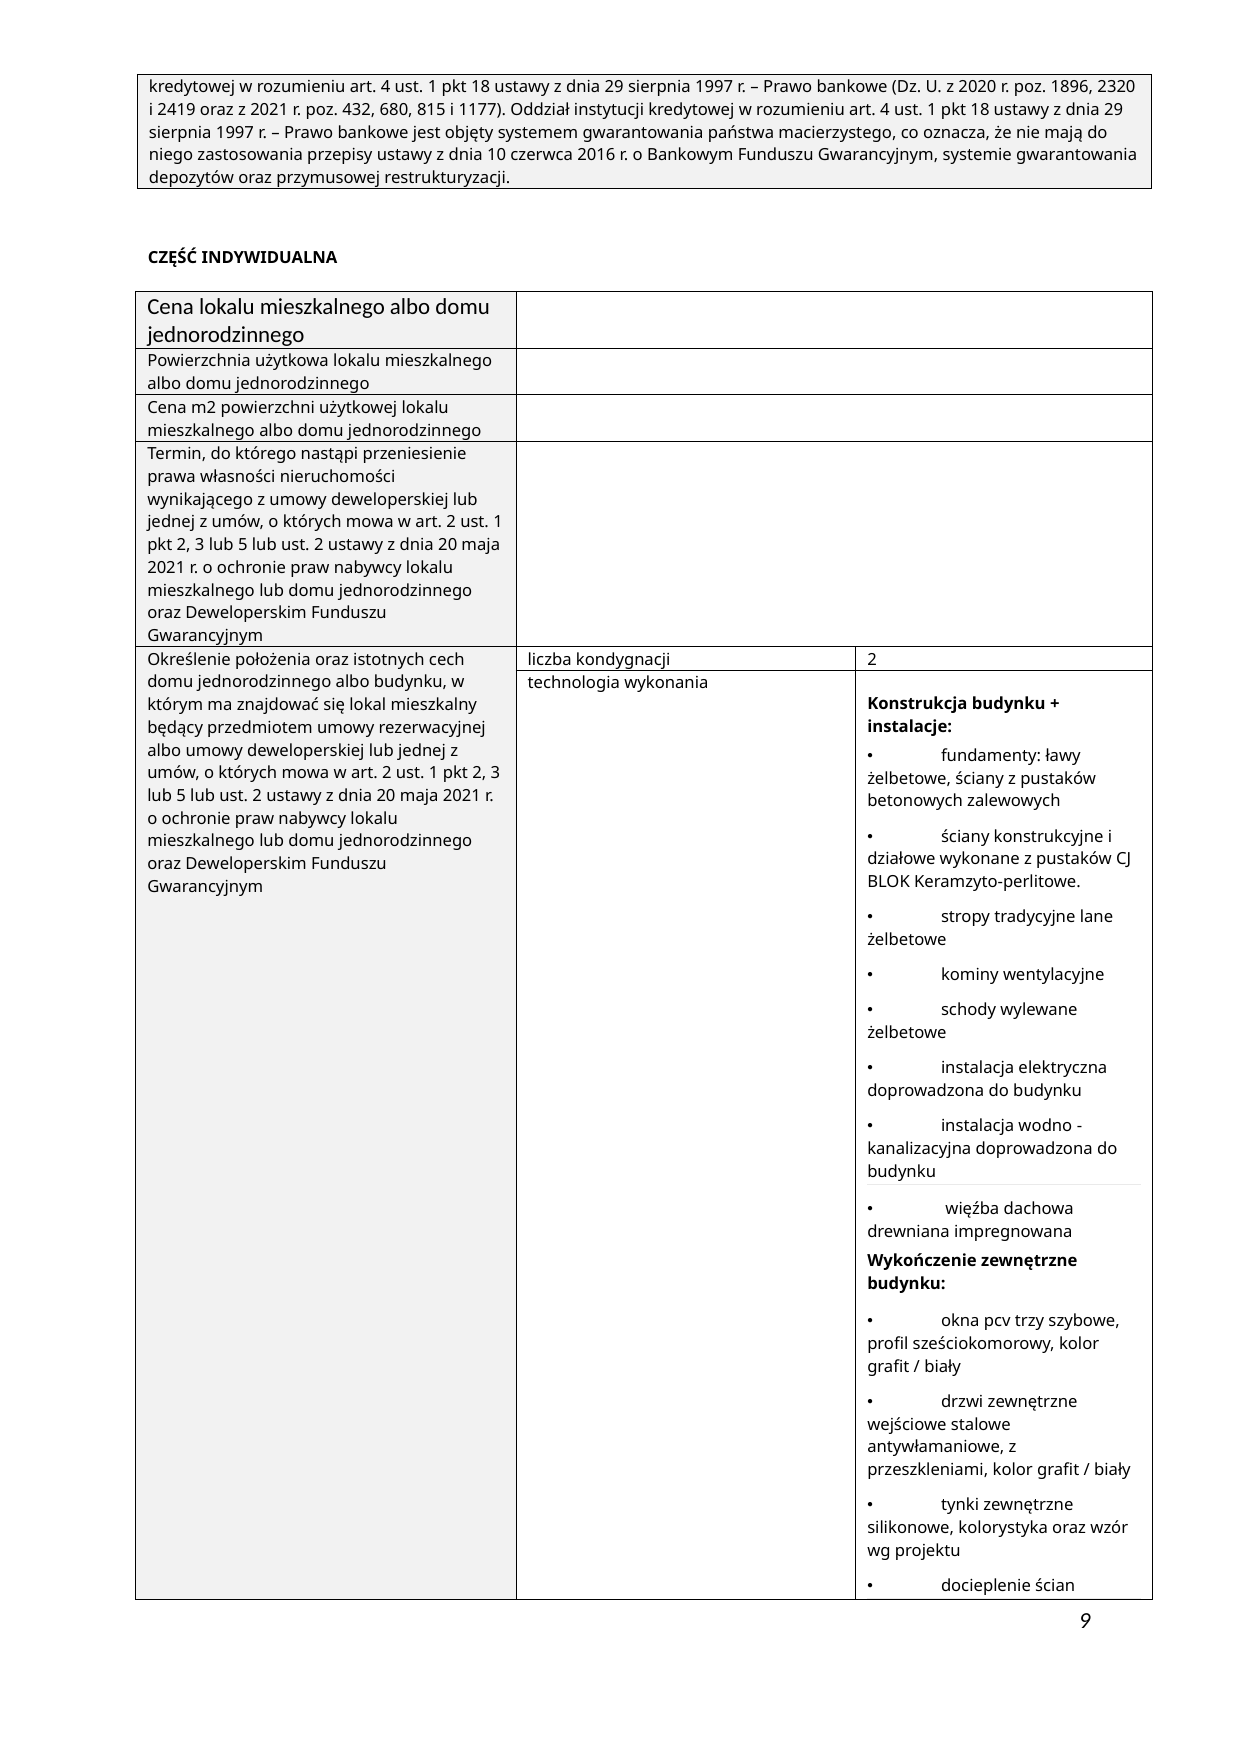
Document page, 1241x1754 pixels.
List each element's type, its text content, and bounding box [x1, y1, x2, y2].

table_cell kredytowej w rozumieniu art. 4 ust. 1 pkt 18 ustawy z dnia 29 sierpnia 1997 r. – Prawo bankowe (Dz. U. z 2020 r. poz. 1896, 2320 i 2419 oraz z 2021 r. poz. 432, 680, 815 i 1177). Oddział instytucji kredytowej w rozumieniu art. 4 ust. 1 pkt 18 ustawy z dnia 29 sierpnia 1997 r. – Prawo bankowe jest objęty systemem gwarantowania państwa macierzystego, co oznacza, że nie mają do niego zastosowania przepisy ustawy z dnia 10 czerwca 2016 r. o Bankowym Funduszu Gwarancyjnym, systemie gwarantowania depozytów oraz przymusowej restrukturyzacji. [138, 75, 1151, 188]
table_header Cena lokalu mieszkalnego albo domu jednorodzinnego [136, 292, 516, 348]
table_cell 2 [856, 647, 1152, 670]
text CZĘŚĆ INDYWIDUALNA [148, 245, 1093, 268]
table_cell Termin, do którego nastąpi przeniesienie prawa własności nieruchomości wynikającego z umowy deweloperskiej lub jednej z umów, o których mowa w art. 2 ust. 1 pkt 2, 3 lub 5 lub ust. 2 ustawy z dnia 20 maja 2021 r. o ochronie praw nabywcy lokalu mieszkalnego lub domu jednorodzinnego oraz Deweloperskim Funduszu Gwarancyjnym [136, 442, 516, 646]
table_cell Powierzchnia użytkowa lokalu mieszkalnego albo domu jednorodzinnego [136, 349, 516, 394]
table_header [517, 292, 1152, 348]
table_cell Konstrukcja budynku + instalacje: fundamenty: ławy żelbetowe, ściany z pustaków betonowych zalewowych ściany konstrukcyjne i działowe wykonane z pustaków CJ BLOK Keramzyto-perlitowe. stropy tradycyjne lane żelbetowe kominy wentylacyjne schody wylewane żelbetowe instalacja elektryczna doprowadzona do budynku instalacja wodno -kanalizacyjna doprowadzona do budynku więźba dachowa drewniana impregnowana Wykończenie zewnętrzne budynku: okna pcv trzy szybowe, profil sześciokomorowy, kolor grafit / biały drzwi zewnętrzne wejściowe stalowe antywłamaniowe, z przeszkleniami, kolor grafit / biały tynki zewnętrzne silikonowe, kolorystyka oraz wzór wg projektu docieplenie ścian [856, 671, 1152, 1599]
table_cell Cena m2 powierzchni użytkowej lokalu mieszkalnego albo domu jednorodzinnego [136, 395, 516, 441]
table_cell technologia wykonania [517, 671, 855, 1599]
table_cell [517, 395, 1152, 441]
table_cell [517, 349, 1152, 394]
table_cell [517, 442, 1152, 646]
table_cell liczba kondygnacji [517, 647, 855, 670]
table_cell Określenie położenia oraz istotnych cech domu jednorodzinnego albo budynku, w którym ma znajdować się lokal mieszkalny będący przedmiotem umowy rezerwacyjnej albo umowy deweloperskiej lub jednej z umów, o których mowa w art. 2 ust. 1 pkt 2, 3 lub 5 lub ust. 2 ustawy z dnia 20 maja 2021 r. o ochronie praw nabywcy lokalu mieszkalnego lub domu jednorodzinnego oraz Deweloperskim Funduszu Gwarancyjnym [136, 647, 516, 1599]
